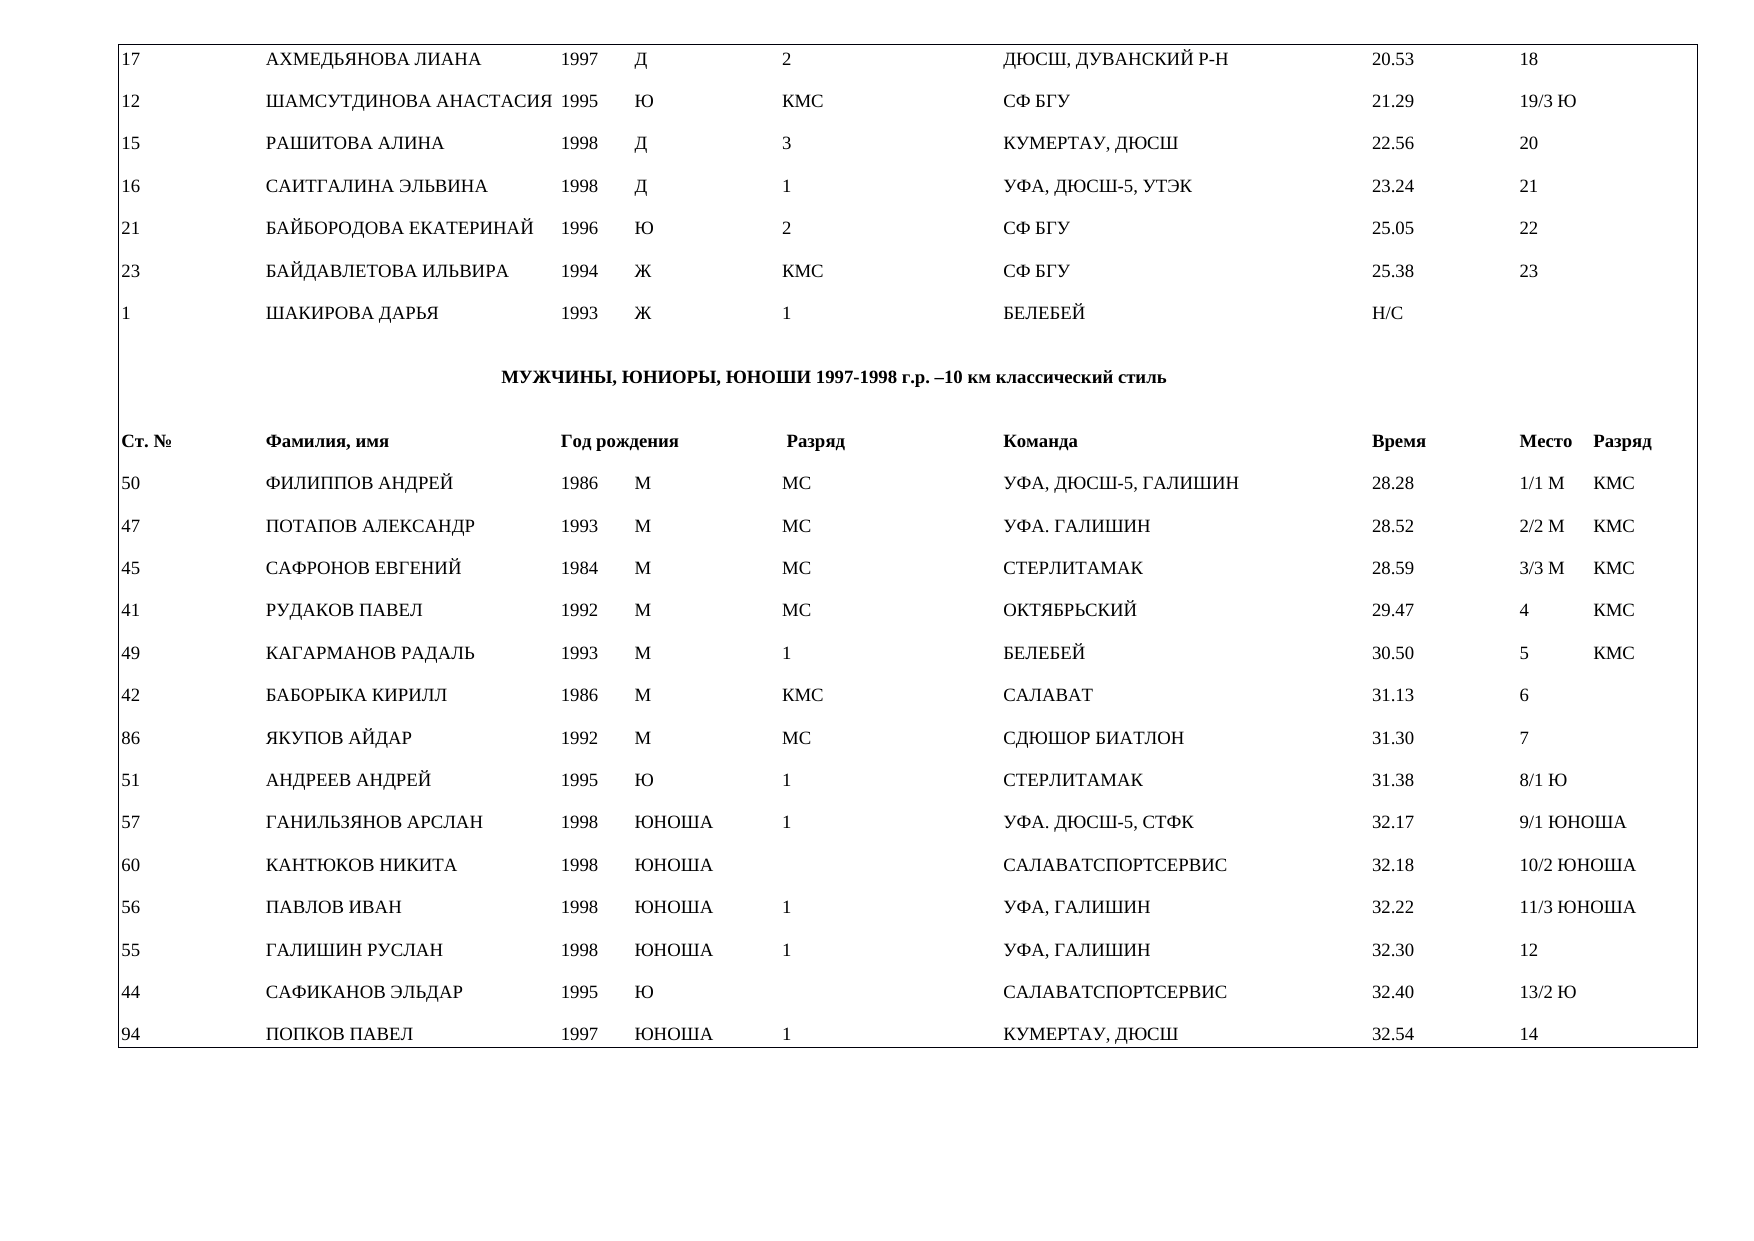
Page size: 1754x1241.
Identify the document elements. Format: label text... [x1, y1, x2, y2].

text 12 ШАМСУТДИНОВА АНАСТАСИЯ 1995 Ю КМС СФ БГУ 21.29 19/3 Ю [119, 87, 1697, 111]
text Ст. № Фамилия, имя Год рождения Разряд Команда Время Место Разряд [119, 427, 1697, 451]
text 42 БАБОРЫКА КИРИЛЛ 1986 М КМС САЛАВАТ 31.13 6 [119, 681, 1697, 706]
text 94 ПОПКОВ ПАВЕЛ 1997 ЮНОША 1 КУМЕРТАУ, ДЮСШ 32.54 14 [119, 1020, 1697, 1047]
text 17 АХМЕДЬЯНОВА ЛИАНА 1997 Д 2 ДЮСШ, ДУВАНСКИЙ Р-Н 20.53 18 [119, 45, 1697, 69]
text 47 ПОТАПОВ АЛЕКСАНДР 1993 М МС УФА. ГАЛИШИН 28.52 2/2 М КМС [119, 511, 1697, 536]
text 51 АНДРЕЕВ АНДРЕЙ 1995 Ю 1 СТЕРЛИТАМАК 31.38 8/1 Ю [119, 766, 1697, 791]
text 57 ГАНИЛЬЗЯНОВ АРСЛАН 1998 ЮНОША 1 УФА. ДЮСШ-5, СТФК 32.17 9/1 ЮНОША [119, 808, 1697, 833]
text 50 ФИЛИППОВ АНДРЕЙ 1986 М МС УФА, ДЮСШ-5, ГАЛИШИН 28.28 1/1 М КМС [119, 469, 1697, 494]
text 86 ЯКУПОВ АЙДАР 1992 М МС СДЮШОР БИАТЛОН 31.30 7 [119, 723, 1697, 748]
text 23 БАЙДАВЛЕТОВА ИЛЬВИРА 1994 Ж КМС СФ БГУ 25.38 23 [119, 256, 1697, 281]
text 41 РУДАКОВ ПАВЕЛ 1992 М МС ОКТЯБРЬСКИЙ 29.47 4 КМС [119, 596, 1697, 621]
text 44 САФИКАНОВ ЭЛЬДАР 1995 Ю САЛАВАТСПОРТСЕРВИС 32.40 13/2 Ю [119, 978, 1697, 1002]
text 60 КАНТЮКОВ НИКИТА 1998 ЮНОША САЛАВАТСПОРТСЕРВИС 32.18 10/2 ЮНОША [119, 851, 1697, 875]
text 45 САФРОНОВ ЕВГЕНИЙ 1984 М МС СТЕРЛИТАМАК 28.59 3/3 М КМС [119, 554, 1697, 578]
text 1 ШАКИРОВА ДАРЬЯ 1993 Ж 1 БЕЛЕБЕЙ Н/С [119, 299, 1697, 323]
text 49 КАГАРМАНОВ РАДАЛЬ 1993 М 1 БЕЛЕБЕЙ 30.50 5 КМС [119, 639, 1697, 663]
text 56 ПАВЛОВ ИВАН 1998 ЮНОША 1 УФА, ГАЛИШИН 32.22 11/3 ЮНОША [119, 893, 1697, 918]
text 16 САИТГАЛИНА ЭЛЬВИНА 1998 Д 1 УФА, ДЮСШ-5, УТЭК 23.24 21 [119, 172, 1697, 196]
text 15 РАШИТОВА АЛИНА 1998 Д 3 КУМЕРТАУ, ДЮСШ 22.56 20 [119, 129, 1697, 154]
text 55 ГАЛИШИН РУСЛАН 1998 ЮНОША 1 УФА, ГАЛИШИН 32.30 12 [119, 935, 1697, 960]
text 21 БАЙБОРОДОВА ЕКАТЕРИНАЙ 1996 Ю 2 СФ БГУ 25.05 22 [119, 214, 1697, 239]
subtitle МУЖЧИНЫ, ЮНИОРЫ, ЮНОШИ 1997-1998 г.р. –10 км классический стиль [119, 363, 1697, 387]
